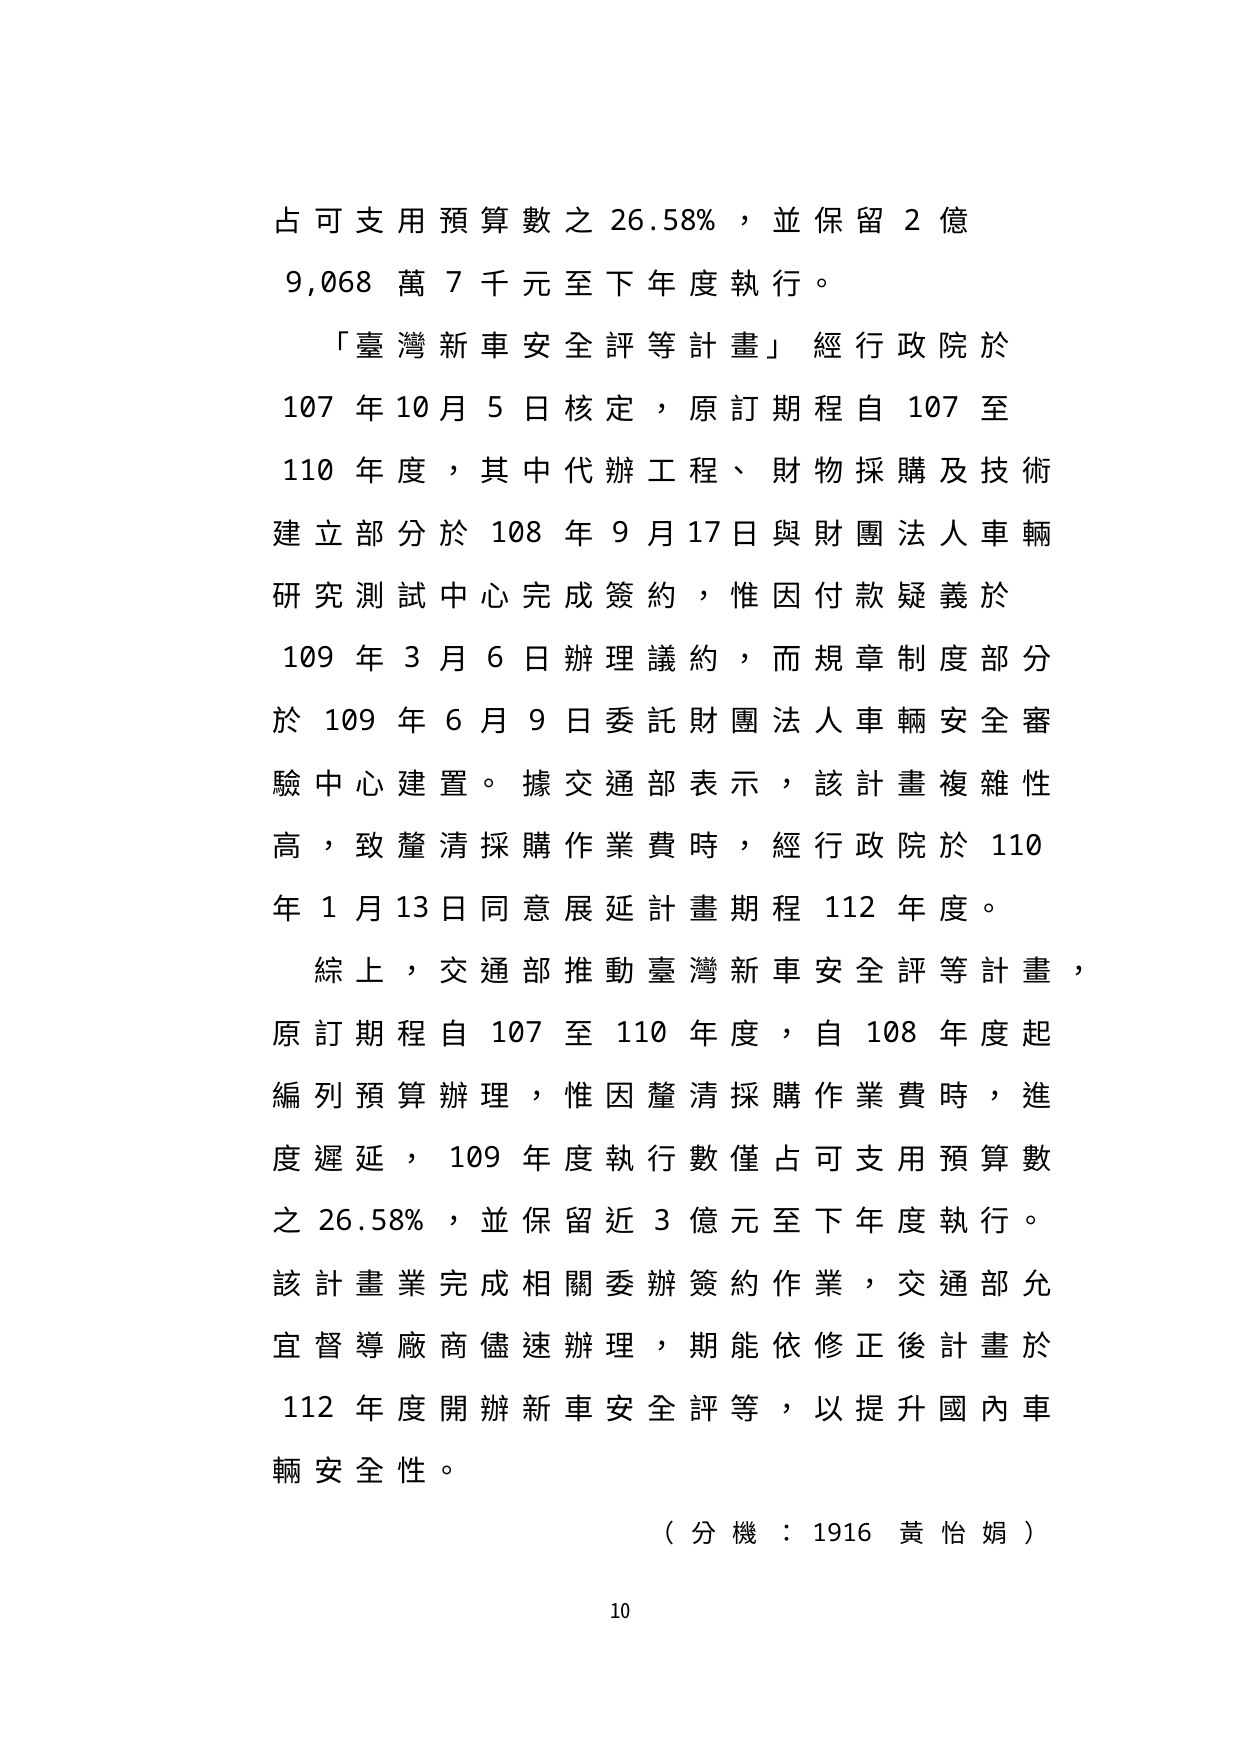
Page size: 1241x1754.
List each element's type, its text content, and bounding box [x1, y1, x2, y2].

text 交通部109年度「汽車燃料使用費經徵管理」項下「臺灣新車安全評等計畫」預算數為2億元，加計以前年度保留轉入數1億9,593萬3千元，可支用預算數為3億9,593萬3千元，執行數1億524萬6千元，占可支用預算數之26.58%，並保留2億9,068萬7千元至下年度執行。 [242, 177, 1058, 302]
text 「臺灣新車安全評等計畫」經行政院於107年10月5日核定，原訂期程自107至110年度，其中代辦工程、財物採購及技術建立部分於108年9月17日與財團法人車輛研究測試中心完成簽約，惟因付款疑義於109年3月6日辦理議約，而規章制度部分於109年6月9日委託財團法人車輛安全審驗中心建置。據交通部表示，該計畫複雜性高，致釐清採購作業費時，經行政院於110年1月13日同意展延計畫期程112年度。 [242, 302, 1058, 927]
text （分機：1916 黃怡娟） [183, 1490, 1058, 1552]
text 綜上，交通部推動臺灣新車安全評等計畫，原訂期程自107至110年度，自108年度起編列預算辦理，惟因釐清採購作業費時，進度遲延，109年度執行數僅占可支用預算數之26.58%，並保留近3億元至下年度執行。該計畫業完成相關委辦簽約作業，交通部允宜督導廠商儘速辦理，期能依修正後計畫於112年度開辦新車安全評等，以提升國內車輛安全性。 [242, 927, 1058, 1490]
